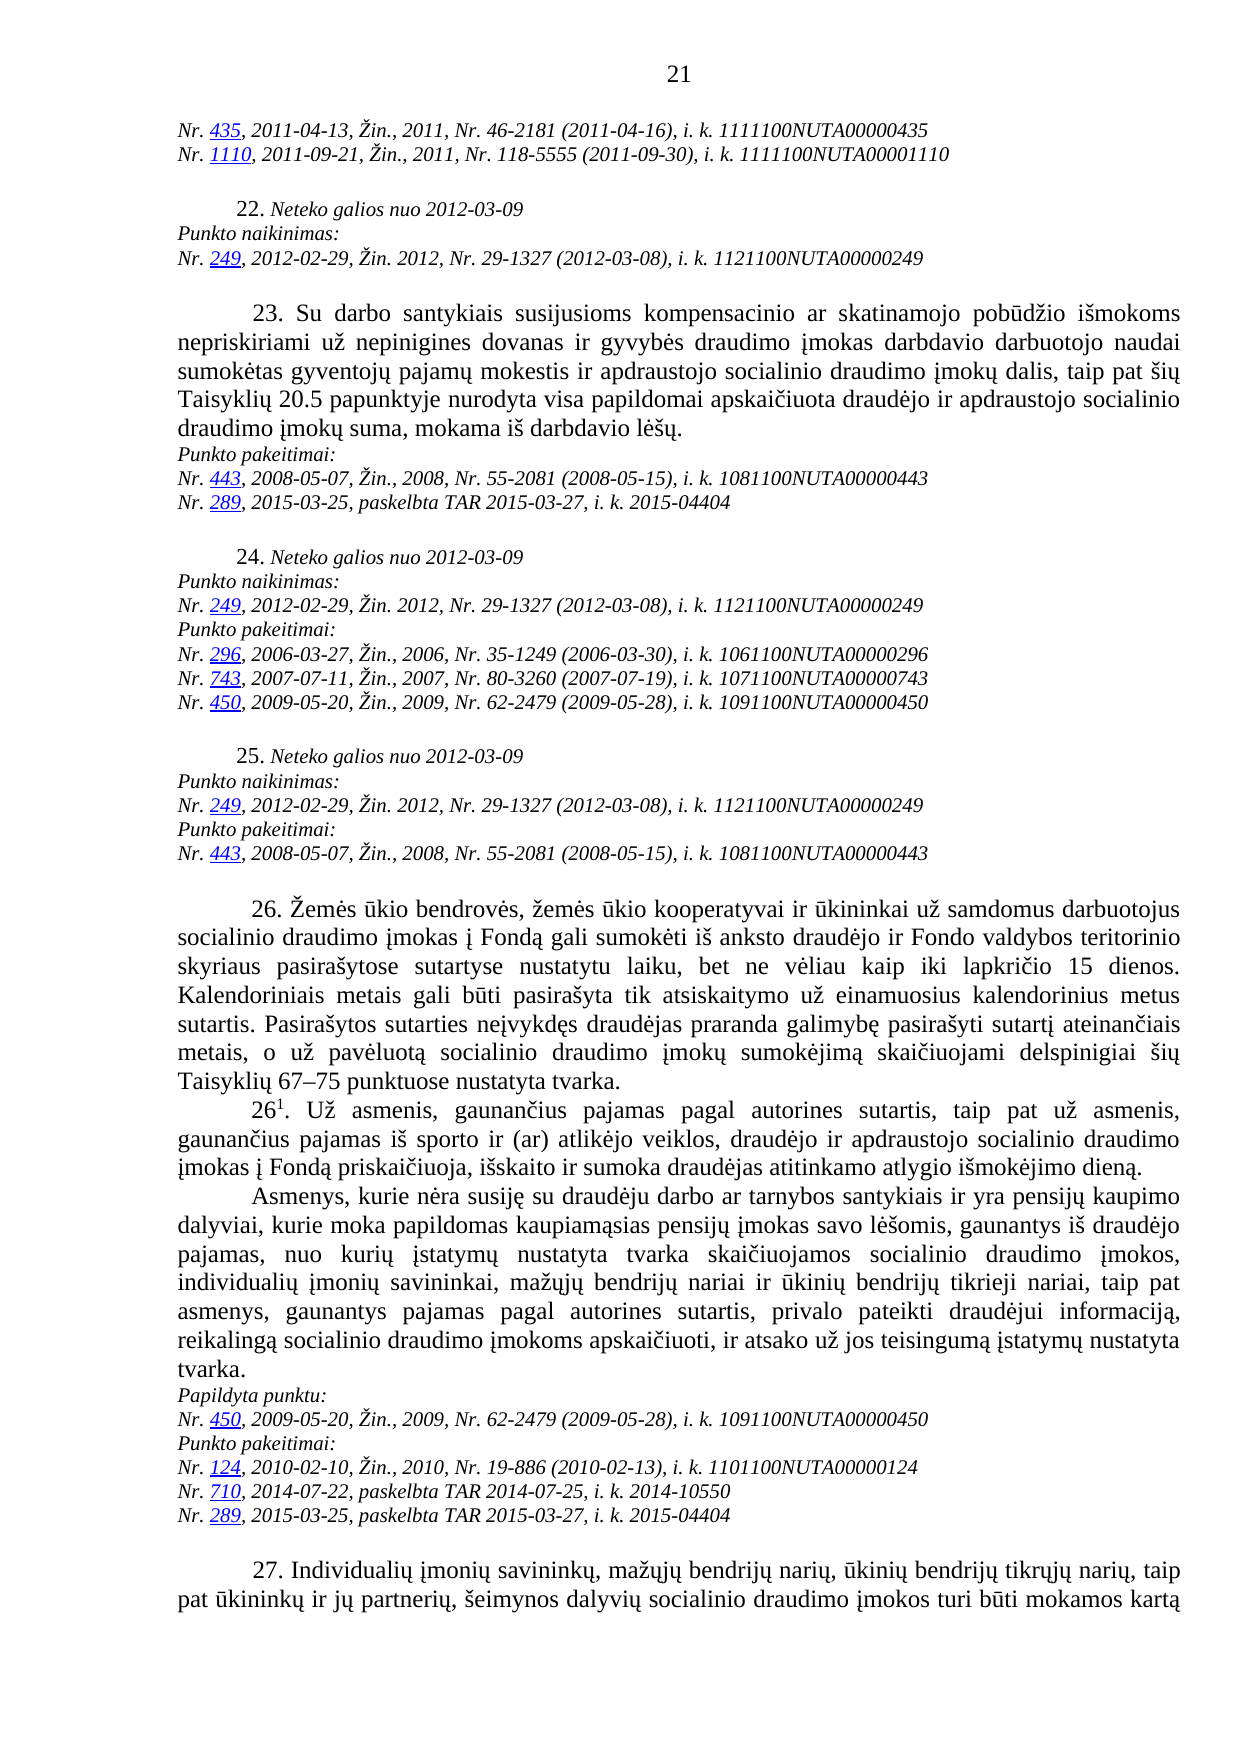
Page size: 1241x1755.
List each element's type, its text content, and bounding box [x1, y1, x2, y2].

text Nr. 443, 2008-05-07, Žin., 2008, Nr. 55-2081 (2008-05-15), i. k. 1081100NUTA00000443 [177, 466, 1181, 490]
text Punkto pakeitimai: [177, 442, 1181, 466]
text 23. Su darbo santykiais susijusioms kompensacinio ar skatinamojo pobūdžio išmokoms nepriskiriami už nepinigines dovanas ir gyvybės draudimo įmokas darbdavio darbuotojo naudai sumokėtas gyventojų pajamų mokestis ir apdraustojo socialinio draudimo įmokų dalis, taip pat šių Taisyklių 20.5 papunktyje nurodyta visa papildomai apskaičiuota draudėjo ir apdraustojo socialinio draudimo įmokų suma, mokama iš darbdavio lėšų. [177, 298, 1181, 442]
text 22. Neteko galios nuo 2012-03-09 [177, 195, 1181, 221]
text Nr. 249, 2012-02-29, Žin. 2012, Nr. 29-1327 (2012-03-08), i. k. 1121100NUTA00000249 [177, 793, 1181, 817]
text Nr. 289, 2015-03-25, paskelbta TAR 2015-03-27, i. k. 2015-04404 [177, 490, 1181, 514]
text Nr. 249, 2012-02-29, Žin. 2012, Nr. 29-1327 (2012-03-08), i. k. 1121100NUTA00000249 [177, 593, 1181, 617]
text 24. Neteko galios nuo 2012-03-09 [177, 543, 1181, 569]
text Nr. 289, 2015-03-25, paskelbta TAR 2015-03-27, i. k. 2015-04404 [177, 1503, 1181, 1527]
text Punkto naikinimas: [177, 769, 1181, 793]
text Asmenys, kurie nėra susiję su draudėju darbo ar tarnybos santykiais ir yra pensijų kaupimo dalyviai, kurie moka papildomas kaupiamąsias pensijų įmokas savo lėšomis, gaunantys iš draudėjo pajamas, nuo kurių įstatymų nustatyta tvarka skaičiuojamos socialinio draudimo įmokos, individualių įmonių savininkai, mažųjų bendrijų nariai ir ūkinių bendrijų tikrieji nariai, taip pat asmenys, gaunantys pajamas pagal autorines sutartis, privalo pateikti draudėjui informaciją, reikalingą socialinio draudimo įmokoms apskaičiuoti, ir atsako už jos teisingumą įstatymų nustatyta tvarka. [177, 1181, 1181, 1382]
text 27. Individualių įmonių savininkų, mažųjų bendrijų narių, ūkinių bendrijų tikrųjų narių, taip pat ūkininkų ir jų partnerių, šeimynos dalyvių socialinio draudimo įmokos turi būti mokamos kartą [177, 1556, 1181, 1613]
text Nr. 450, 2009-05-20, Žin., 2009, Nr. 62-2479 (2009-05-28), i. k. 1091100NUTA00000450 [177, 1407, 1181, 1431]
text Papildyta punktu: [177, 1382, 1181, 1407]
text Punkto pakeitimai: [177, 617, 1181, 641]
text Nr. 249, 2012-02-29, Žin. 2012, Nr. 29-1327 (2012-03-08), i. k. 1121100NUTA00000249 [177, 245, 1181, 269]
text Nr. 435, 2011-04-13, Žin., 2011, Nr. 46-2181 (2011-04-16), i. k. 1111100NUTA00000435 [177, 118, 1181, 142]
text Nr. 124, 2010-02-10, Žin., 2010, Nr. 19-886 (2010-02-13), i. k. 1101100NUTA00000124 [177, 1455, 1181, 1479]
text Punkto naikinimas: [177, 221, 1181, 245]
text Nr. 743, 2007-07-11, Žin., 2007, Nr. 80-3260 (2007-07-19), i. k. 1071100NUTA00000743 [177, 666, 1181, 689]
text Punkto pakeitimai: [177, 1431, 1181, 1455]
text Nr. 710, 2014-07-22, paskelbta TAR 2014-07-25, i. k. 2014-10550 [177, 1479, 1181, 1503]
text Punkto naikinimas: [177, 569, 1181, 593]
text Punkto pakeitimai: [177, 817, 1181, 841]
text 261. Už asmenis, gaunančius pajamas pagal autorines sutartis, taip pat už asmenis, gaunančius pajamas iš sporto ir (ar) atlikėjo veiklos, draudėjo ir apdraustojo socialinio draudimo įmokas į Fondą priskaičiuoja, išskaito ir sumoka draudėjas atitinkamo atlygio išmokėjimo dieną. [177, 1095, 1181, 1181]
text 26. Žemės ūkio bendrovės, žemės ūkio kooperatyvai ir ūkininkai už samdomus darbuotojus socialinio draudimo įmokas į Fondą gali sumokėti iš anksto draudėjo ir Fondo valdybos teritorinio skyriaus pasirašytose sutartyse nustatytu laiku, bet ne vėliau kaip iki lapkričio 15 dienos. Kalendoriniais metais gali būti pasirašyta tik atsiskaitymo už einamuosius kalendorinius metus sutartis. Pasirašytos sutarties neįvykdęs draudėjas praranda galimybę pasirašyti sutartį ateinančiais metais, o už pavėluotą socialinio draudimo įmokų sumokėjimą skaičiuojami delspinigiai šių Taisyklių 67–75 punktuose nustatyta tvarka. [177, 894, 1181, 1095]
text Nr. 296, 2006-03-27, Žin., 2006, Nr. 35-1249 (2006-03-30), i. k. 1061100NUTA00000296 [177, 641, 1181, 666]
text Nr. 1110, 2011-09-21, Žin., 2011, Nr. 118-5555 (2011-09-30), i. k. 1111100NUTA00001110 [177, 142, 1181, 166]
text Nr. 443, 2008-05-07, Žin., 2008, Nr. 55-2081 (2008-05-15), i. k. 1081100NUTA00000443 [177, 841, 1181, 865]
text Nr. 450, 2009-05-20, Žin., 2009, Nr. 62-2479 (2009-05-28), i. k. 1091100NUTA00000450 [177, 689, 1181, 714]
text 25. Neteko galios nuo 2012-03-09 [177, 742, 1181, 769]
